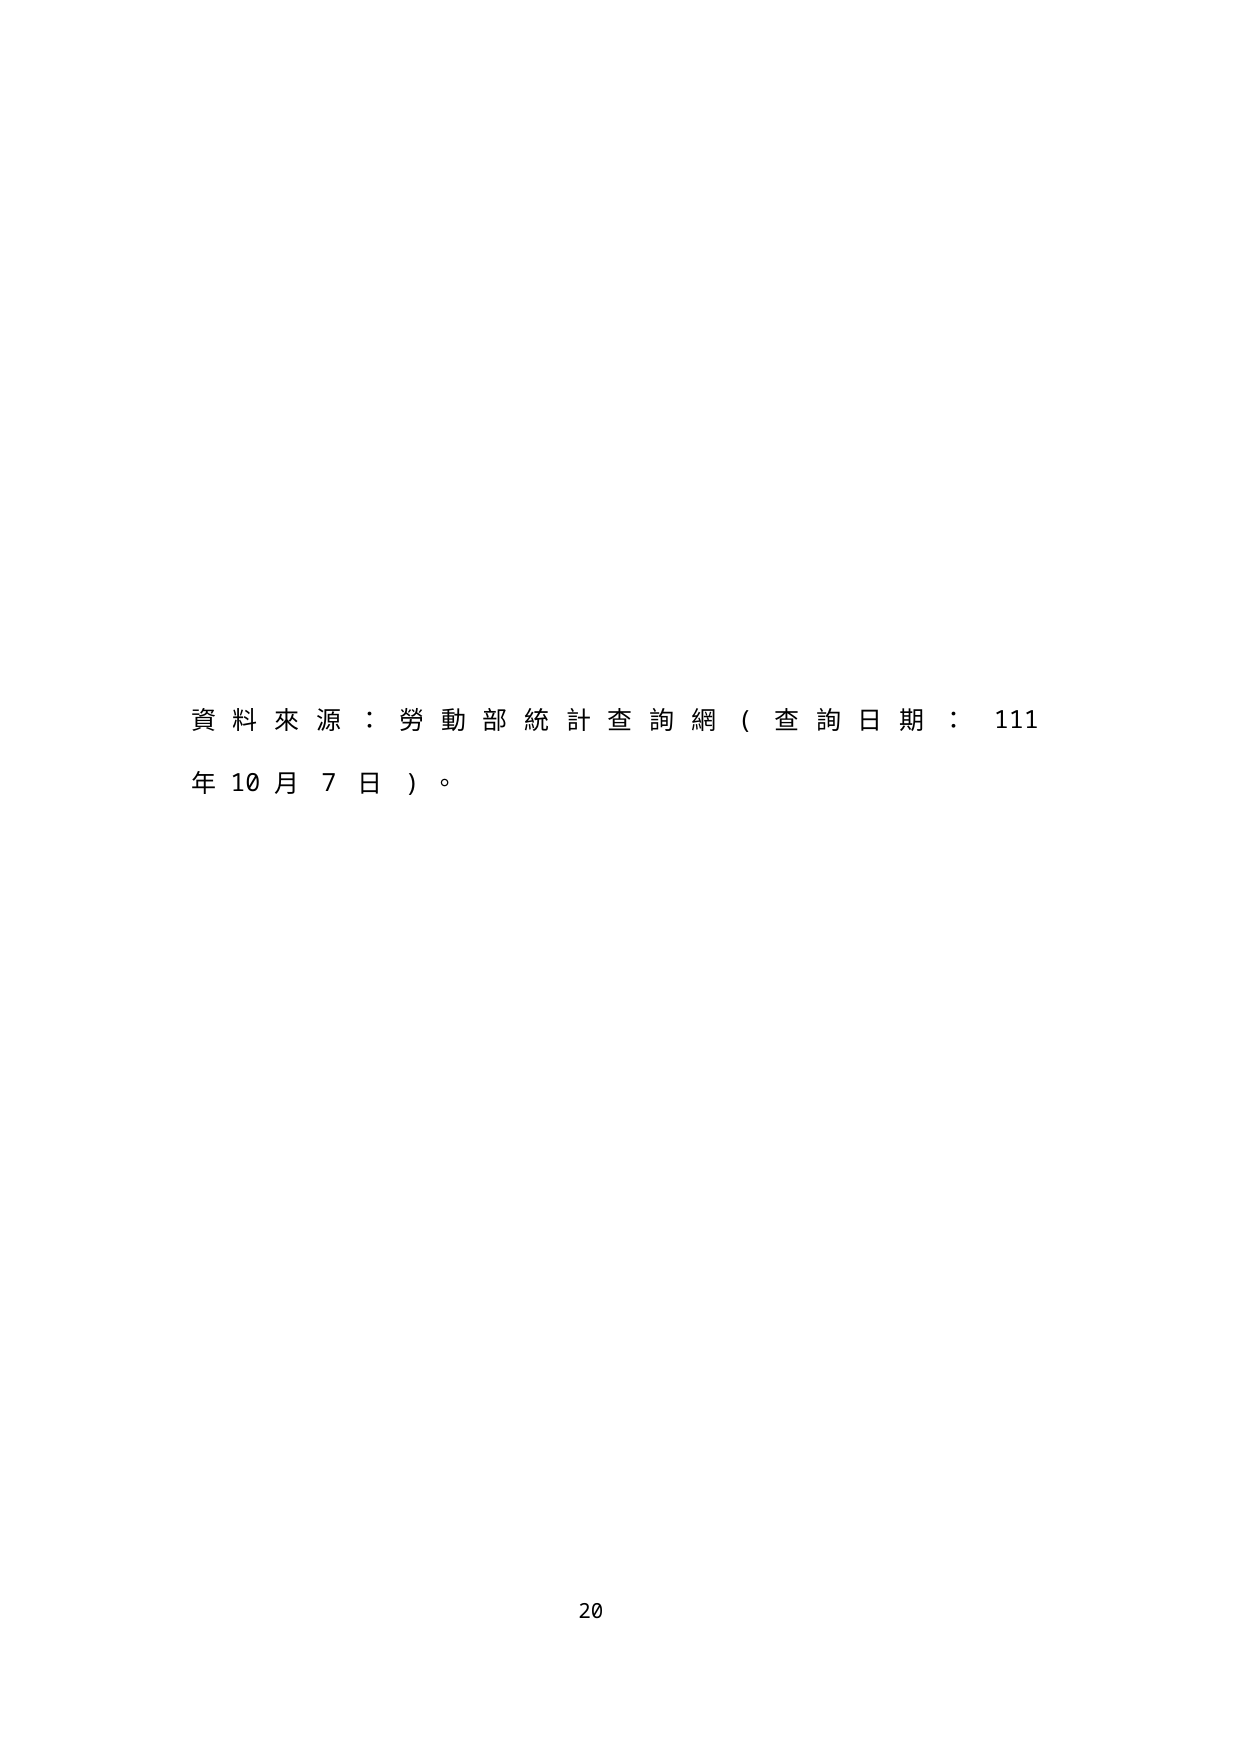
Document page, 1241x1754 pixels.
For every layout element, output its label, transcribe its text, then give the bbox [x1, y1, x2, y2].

text 資料來源：勞動部統計查詢網(查詢日期：111年10月7日)。 [183, 677, 1058, 802]
